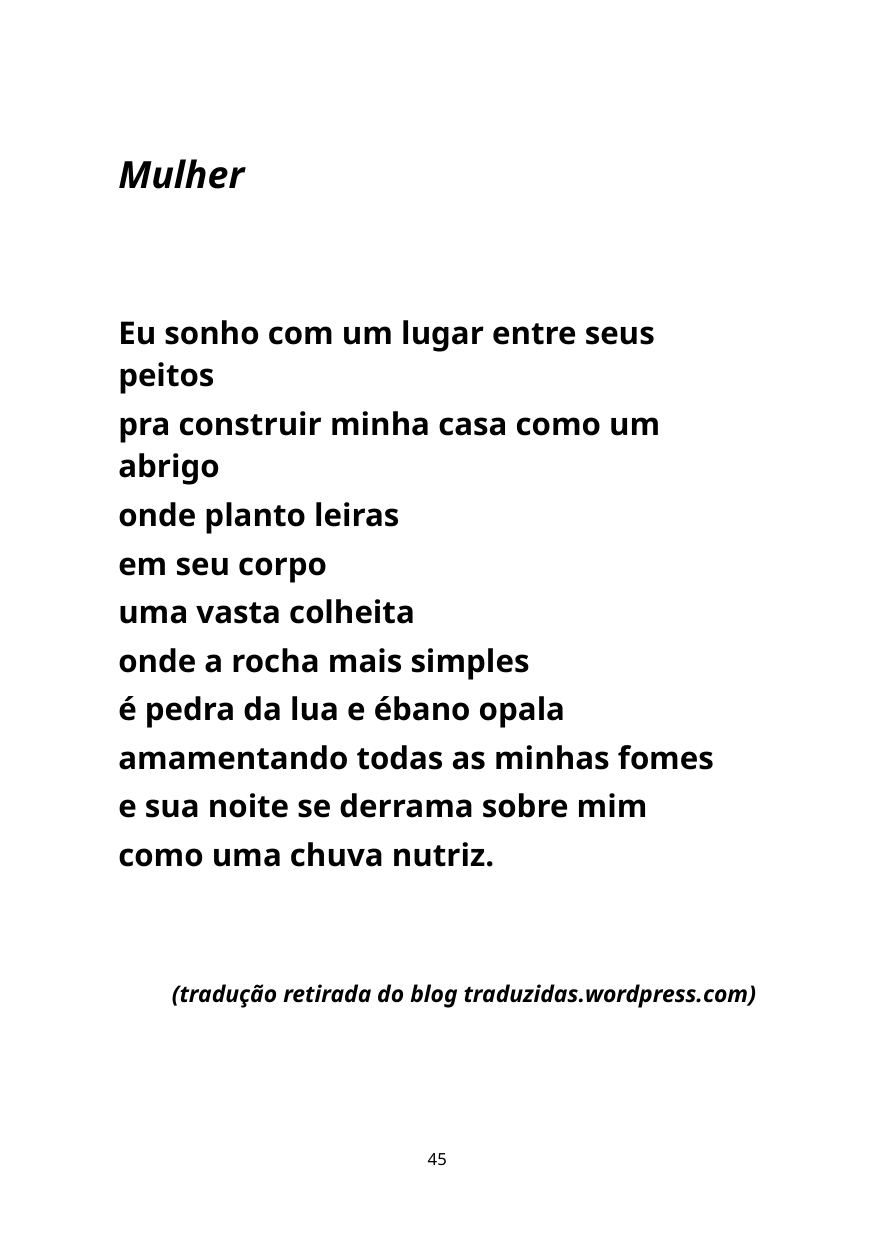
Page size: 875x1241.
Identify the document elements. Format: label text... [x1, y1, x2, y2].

text uma vasta colheita [118, 590, 756, 633]
text em seu corpo [118, 541, 756, 584]
text pra construir minha casa como um abrigo [118, 402, 756, 487]
text é pedra da lua e ébano opala [118, 687, 756, 730]
text Mulher [118, 148, 756, 199]
text Eu sonho com um lugar entre seus peitos [118, 311, 756, 396]
text amamentando todas as minhas fomes [118, 736, 756, 778]
text como uma chuva nutriz. [118, 833, 756, 875]
text onde a rocha mais simples [118, 638, 756, 681]
text onde planto leiras [118, 493, 756, 536]
text (tradução retirada do blog traduzidas.wordpress.com) [118, 978, 756, 1009]
text e sua noite se derrama sobre mim [118, 784, 756, 827]
